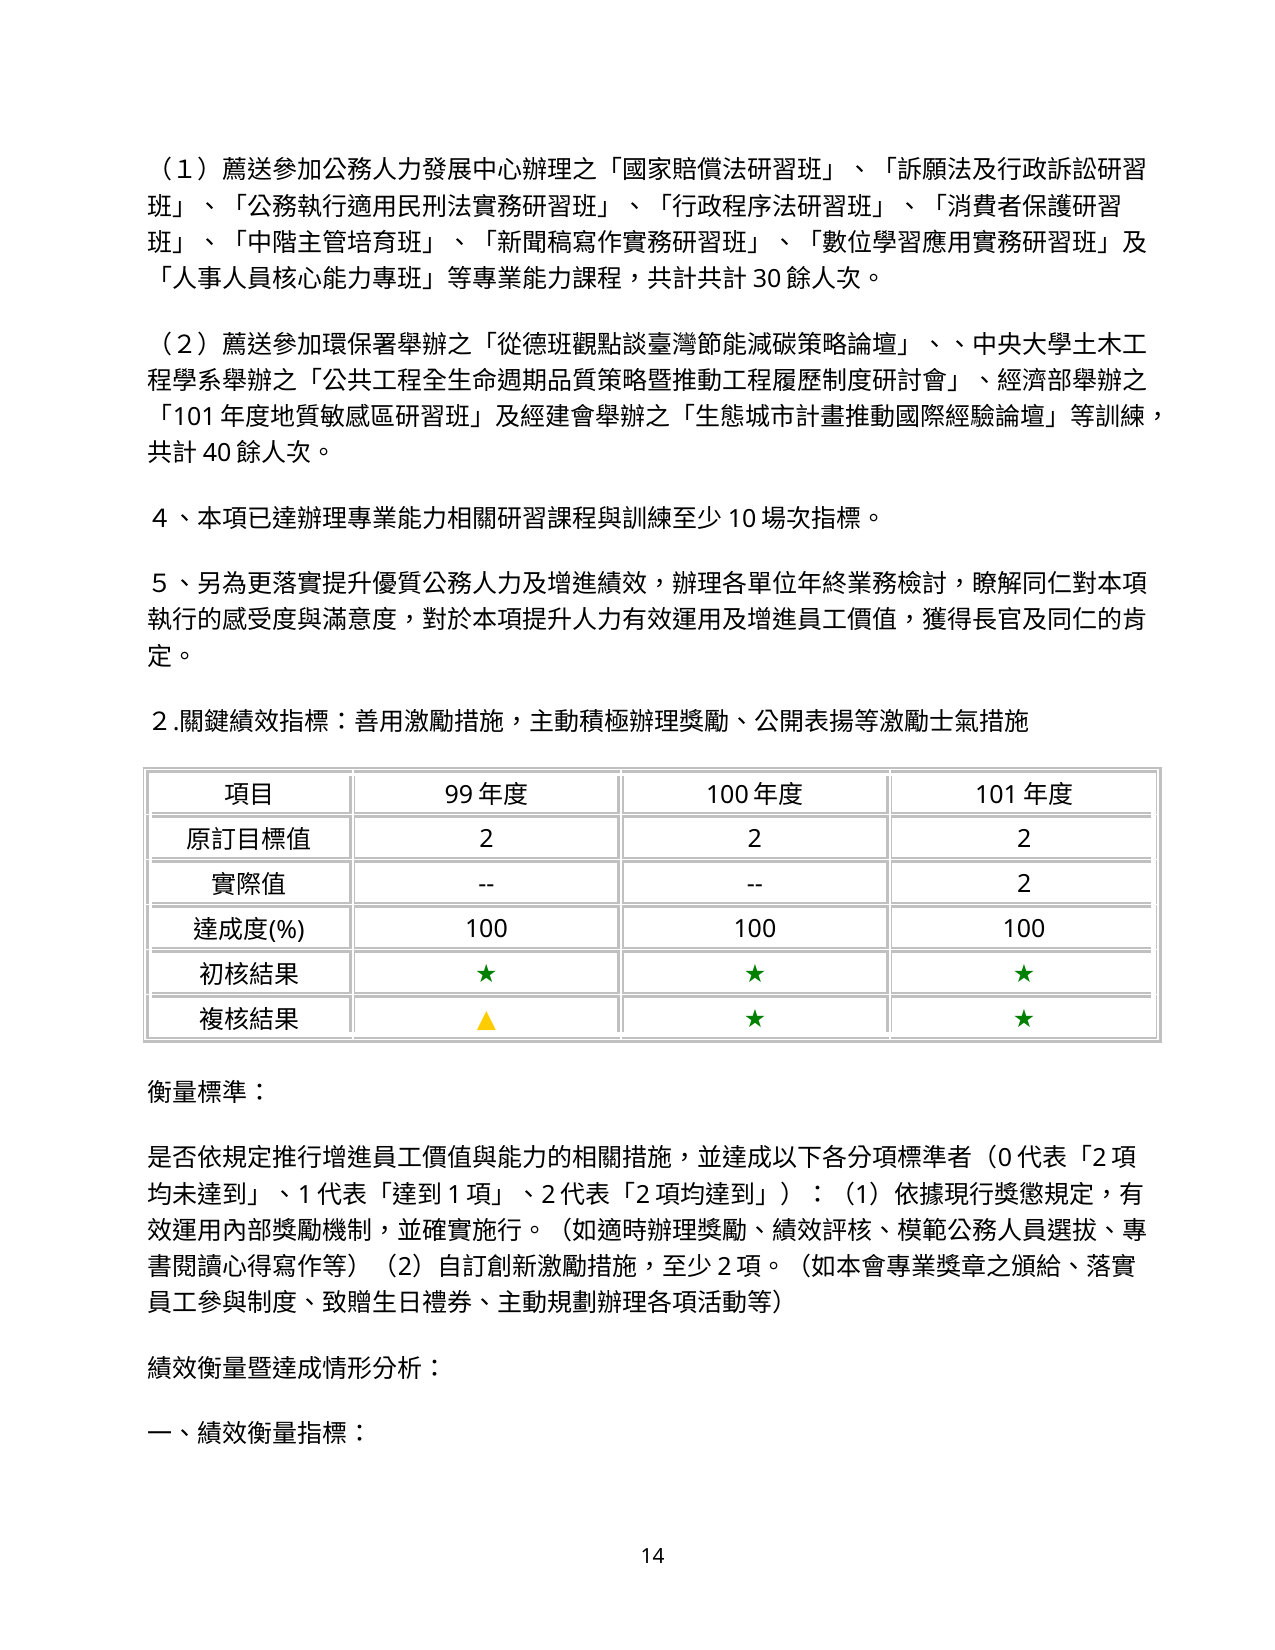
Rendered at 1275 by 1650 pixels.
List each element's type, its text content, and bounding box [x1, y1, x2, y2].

table_header 項目 [149, 773, 352, 812]
table_cell ★ [620, 992, 889, 1037]
text ４、本項已達辦理專業能力相關研習課程與訓練至少10場次指標。 [148, 498, 1157, 534]
table_cell ★ [624, 953, 886, 992]
table_cell 原訂目標值 [146, 812, 352, 857]
text ５、另為更落實提升優質公務人力及增進績效，辦理各單位年終業務檢討，瞭解同仁對本項執行的感受度與滿意度，對於本項提升人力有效運用及增進員工價值，獲得長官及同仁的肯定。 [148, 564, 1157, 672]
table_cell 2 [889, 857, 1159, 902]
table_cell 實際值 [146, 857, 352, 902]
table_cell 複核結果 [146, 992, 352, 1037]
text 衡量標準： [148, 1072, 1157, 1109]
table_cell ★ [889, 992, 1159, 1037]
table_cell 2 [355, 818, 617, 857]
table_cell ★ [889, 947, 1159, 992]
text 一、績效衡量指標： [148, 1414, 1157, 1450]
table_header 101年度 [889, 769, 1159, 812]
table_cell 2 [889, 812, 1159, 857]
table_cell 2 [624, 818, 886, 857]
table_cell ★ [355, 953, 617, 992]
table_cell ▲ [352, 992, 620, 1037]
text （１）薦送參加公務人力發展中心辦理之「國家賠償法研習班」、「訴願法及行政訴訟研習班」、「公務執行適用民刑法實務研習班」、「行政程序法研習班」、「消費者保護研習班」、「中階主管培育班」、「新聞稿寫作實務研習班」、「數位學習應用實務研習班」及「人事人員核心能力專班」等專業能力課程，共計共計30餘人次。 [148, 150, 1157, 295]
table_header 100年度 [620, 769, 889, 812]
text 是否依規定推行增進員工價值與能力的相關措施，並達成以下各分項標準者（0代表「2項均未達到」、1代表「達到1項」、2代表「2項均達到」）：（1）依據現行獎懲規定，有效運用內部獎勵機制，並確實施行。（如適時辦理獎勵、績效評核、模範公務人員選拔、專書閱讀心得寫作等）（2）自訂創新激勵措施，至少2項。（如本會專業獎章之頒給、落實員工參與制度、致贈生日禮券、主動規劃辦理各項活動等） [148, 1138, 1157, 1319]
subtitle ２.關鍵績效指標：善用激勵措施，主動積極辦理獎勵、公開表揚等激勵士氣措施 [148, 702, 1157, 738]
table_cell 100 [624, 908, 886, 947]
text 績效衡量暨達成情形分析： [148, 1348, 1157, 1384]
text （２）薦送參加環保署舉辦之「從德班觀點談臺灣節能減碳策略論壇」、、中央大學土木工程學系舉辦之「公共工程全生命週期品質策略暨推動工程履歷制度研討會」、經濟部舉辦之「101年度地質敏感區研習班」及經建會舉辦之「生態城市計畫推動國際經驗論壇」等訓練，共計40餘人次。 [148, 324, 1157, 469]
table_cell -- [355, 863, 617, 902]
table_cell 100 [889, 902, 1159, 947]
table_cell 達成度(%) [146, 902, 352, 947]
table_header 99年度 [352, 769, 620, 812]
table_cell -- [624, 863, 886, 902]
table_cell 100 [355, 908, 617, 947]
table_cell 初核結果 [146, 947, 352, 992]
